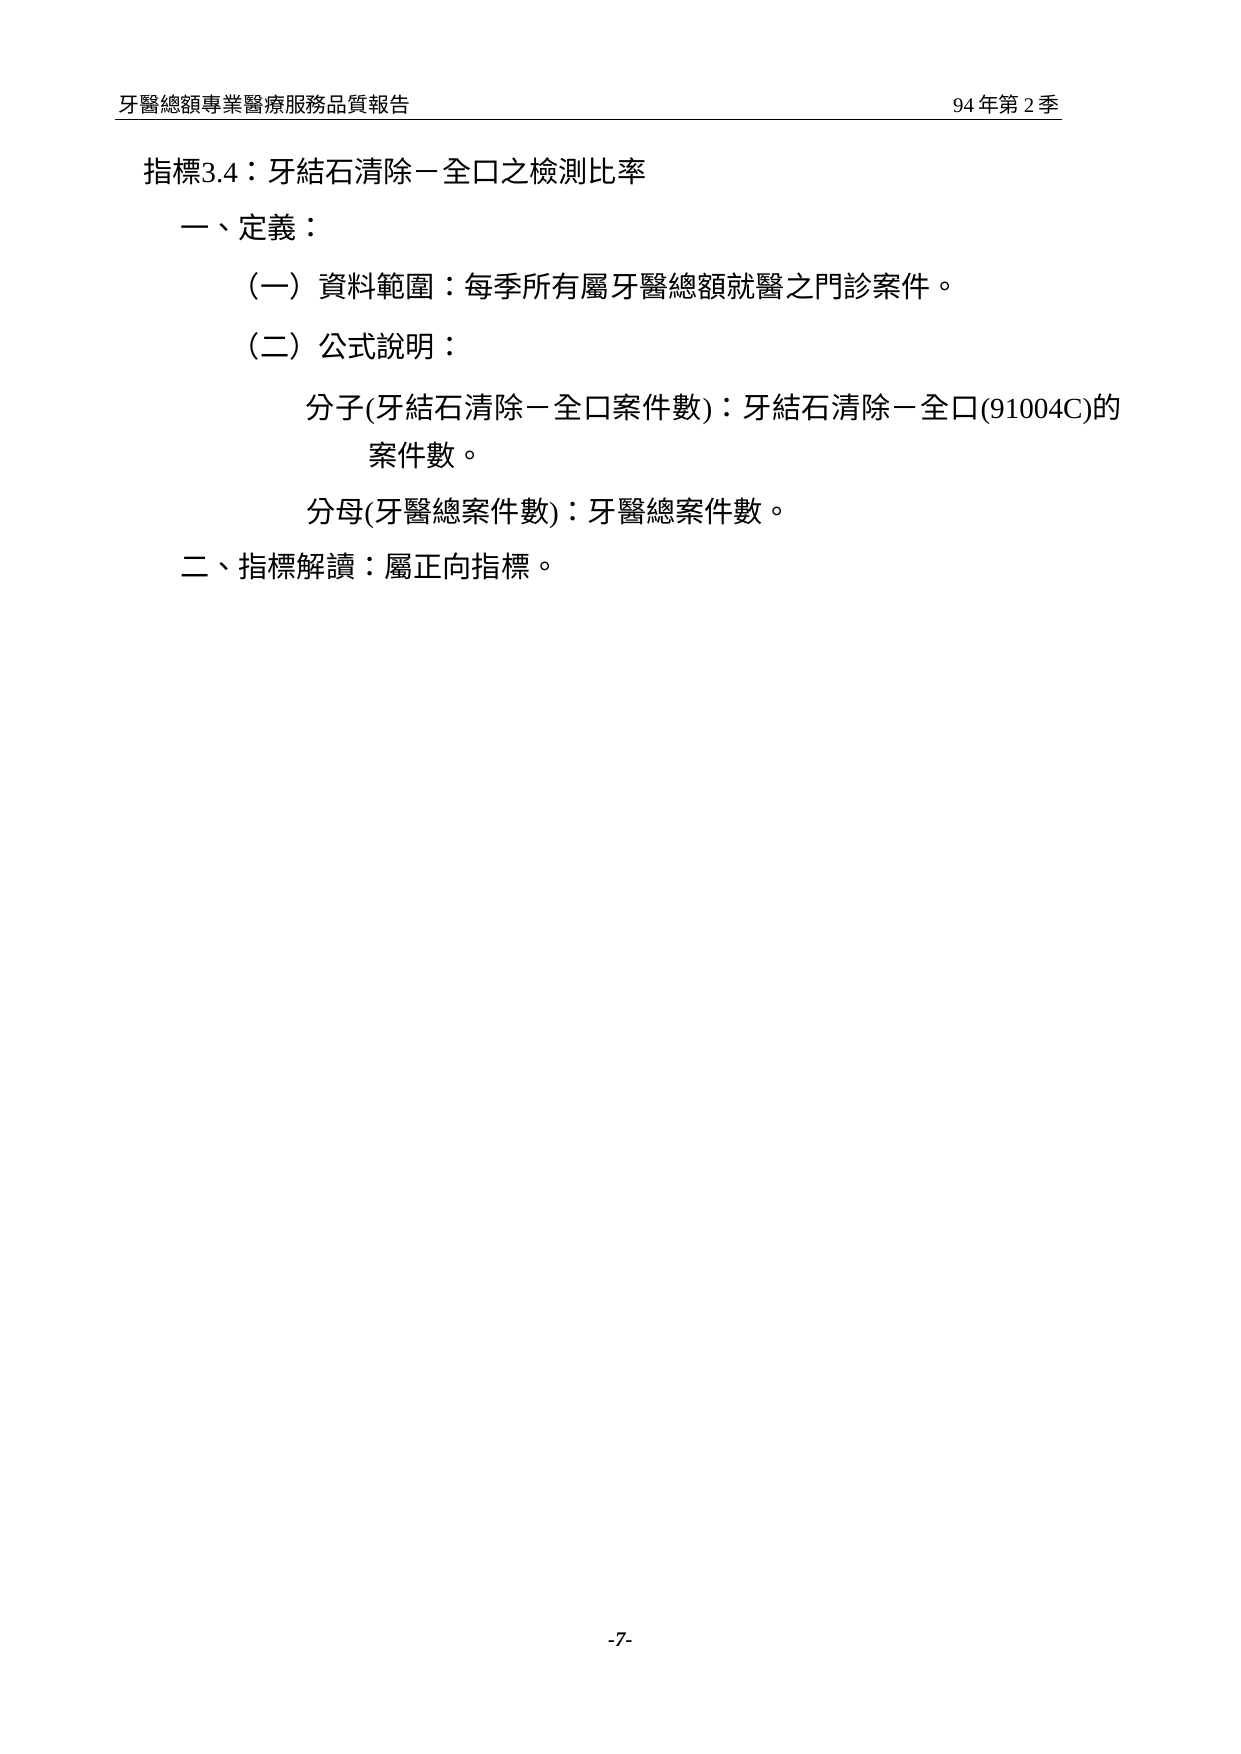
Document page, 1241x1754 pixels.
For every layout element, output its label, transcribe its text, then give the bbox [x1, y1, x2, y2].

text 分子(牙結石清除－全口案件數)：牙結石清除－全口(91004C)的案件數。 [306, 380, 1122, 476]
text 二、指標解讀：屬正向指標。 [180, 543, 1122, 585]
text 一、定義： [180, 204, 1122, 247]
text 分母(牙醫總案件數)：牙醫總案件數。 [306, 488, 1122, 531]
text 指標3.4：牙結石清除－全口之檢測比率 [143, 144, 1122, 192]
text （二）公式說明： [231, 319, 1122, 367]
text （一）資料範圍：每季所有屬牙醫總額就醫之門診案件。 [231, 259, 1122, 307]
